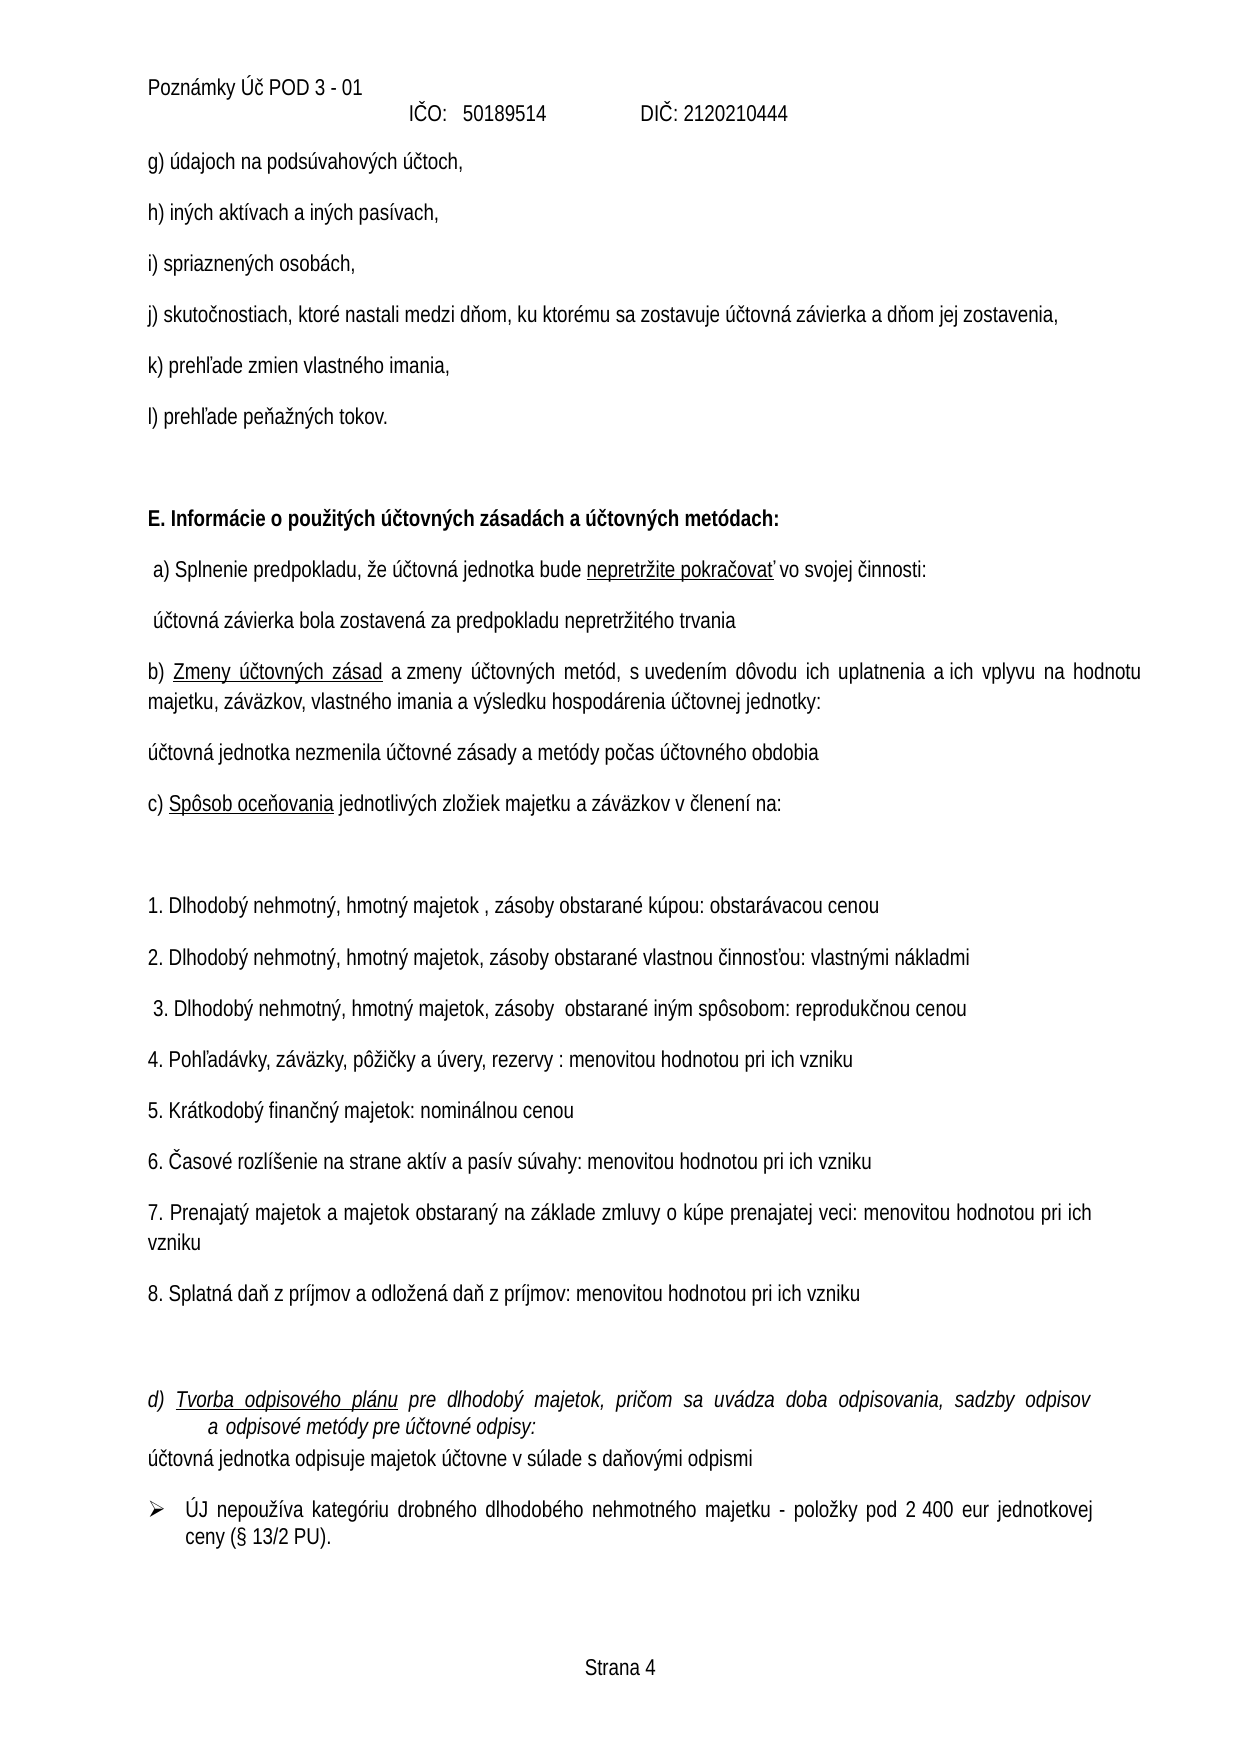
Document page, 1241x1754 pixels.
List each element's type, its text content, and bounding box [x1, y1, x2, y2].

text g) údajoch na podsúvahových účtoch, [148, 148, 1141, 174]
text účtovná jednotka odpisuje majetok účtovne v súlade s daňovými odpismi [148, 1445, 1092, 1472]
text 8. Splatná daň z príjmov a odložená daň z príjmov: menovitou hodnotou pri ich vzniku [148, 1280, 1092, 1306]
text l) prehľade peňažných tokov. [148, 403, 1141, 429]
text a) Splnenie predpokladu, že účtovná jednotka bude nepretržite pokračovať vo svojej činnosti: [148, 556, 1141, 582]
text účtovná jednotka nezmenila účtovné zásady a metódy počas účtovného obdobia [148, 739, 1141, 766]
list ÚJ nepoužíva kategóriu drobného dlhodobého nehmotného majetku - položky pod 2 400 eur jednotkovej ceny (§ 13/2 PU). [148, 1496, 1092, 1549]
text 3. Dlhodobý nehmotný, hmotný majetok, zásoby obstarané iným spôsobom: reprodukčnou cenou [148, 994, 1092, 1021]
text j) skutočnostiach, ktoré nastali medzi dňom, ku ktorému sa zostavuje účtovná závierka a dňom jej zostavenia, [148, 301, 1141, 327]
text i) spriaznených osobách, [148, 250, 1141, 276]
text 1. Dlhodobý nehmotný, hmotný majetok , zásoby obstarané kúpou: obstarávacou cenou [148, 892, 1092, 919]
text c) Spôsob oceňovania jednotlivých zložiek majetku a záväzkov v členení na: [148, 790, 1141, 817]
text 2. Dlhodobý nehmotný, hmotný majetok, zásoby obstarané vlastnou činnosťou: vlastnými nákladmi [148, 943, 1092, 970]
text 7. Prenajatý majetok a majetok obstaraný na základe zmluvy o kúpe prenajatej veci: menovitou hodnotou pri ich vzniku [148, 1199, 1092, 1255]
subtitle d) Tvorba odpisového plánu pre dlhodobý majetok, pričom sa uvádza doba odpisovania, sadzby odpisov a odpisové metódy pre účtovné odpisy: [148, 1386, 1092, 1439]
text h) iných aktívach a iných pasívach, [148, 199, 1141, 225]
text k) prehľade zmien vlastného imania, [148, 352, 1141, 378]
text 4. Pohľadávky, záväzky, pôžičky a úvery, rezervy : menovitou hodnotou pri ich vzniku [148, 1046, 1092, 1072]
text účtovná závierka bola zostavená za predpokladu nepretržitého trvania [148, 607, 1141, 633]
text b) Zmeny účtovných zásad a zmeny účtovných metód, s uvedením dôvodu ich uplatnenia a ich vplyvu na hodnotu majetku, záväzkov, vlastného imania a výsledku hospodárenia účtovnej jednotky: [148, 658, 1141, 715]
text E. Informácie o použitých účtovných zásadách a účtovných metódach: [148, 505, 1141, 531]
text 6. Časové rozlíšenie na strane aktív a pasív súvahy: menovitou hodnotou pri ich vzniku [148, 1148, 1092, 1174]
text 5. Krátkodobý finančný majetok: nominálnou cenou [148, 1097, 1092, 1123]
